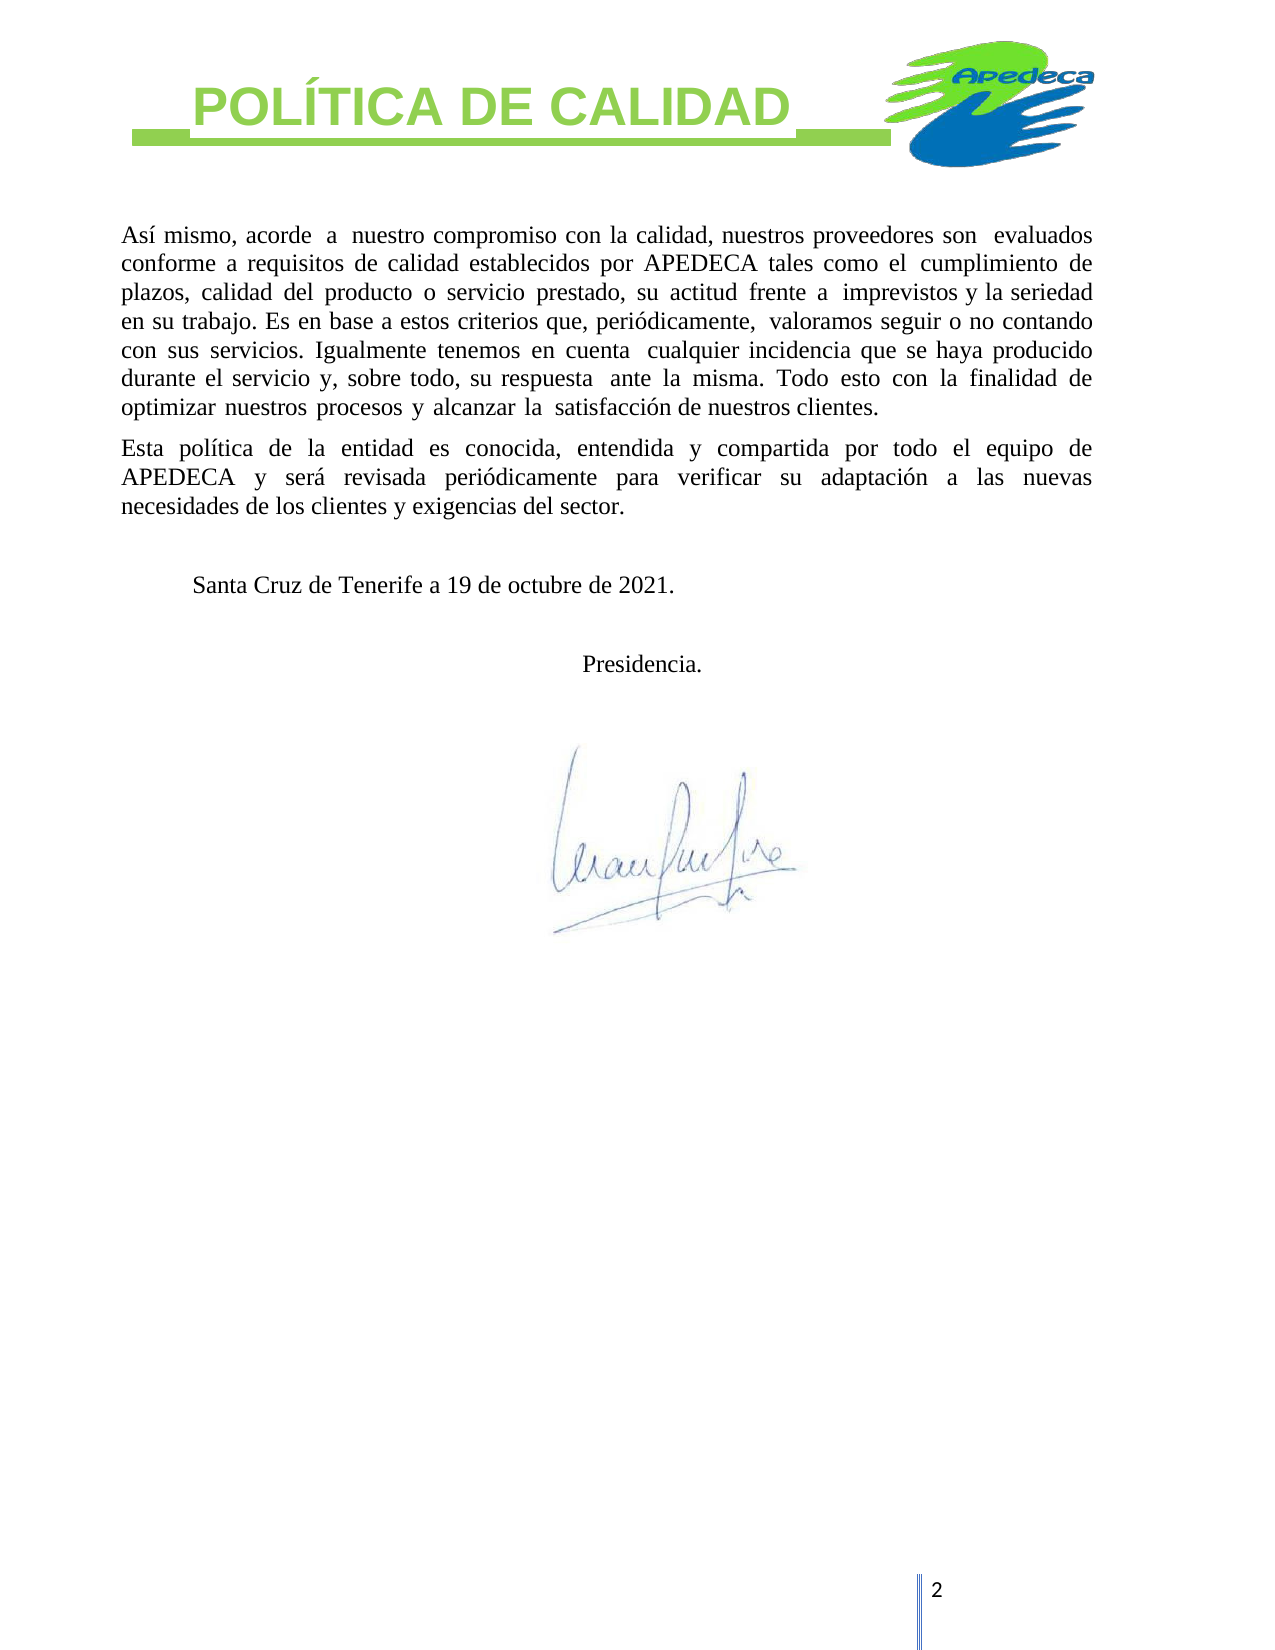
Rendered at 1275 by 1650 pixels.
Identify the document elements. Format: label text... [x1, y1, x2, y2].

text Presidencia. [141, 649, 1144, 678]
text Santa Cruz de Tenerife a 19 de octubre de 2021. [192, 570, 1144, 599]
text Esta política de la entidad es conocida, entendida y compartida por todo el equipo de APEDECA y será revisada periódicamente para verificar su adaptación a las nuevas necesidades de los clientes y exigencias del sector. [121, 433, 1093, 520]
text Así mismo, acorde a nuestro compromiso con la calidad, nuestros proveedores son evaluados conforme a requisitos de calidad establecidos por APEDECA tales como el cumplimiento de plazos, calidad del producto o servicio prestado, su actitud frente a imprevistos y la seriedad en su trabajo. Es en base a estos criterios que, periódicamente, valoramos seguir o no contando con sus servicios. Igualmente tenemos en cuenta cualquier incidencia que se haya producido durante el servicio y, sobre todo, su respuesta ante la misma. Todo esto con la finalidad de optimizar nuestros procesos y alcanzar la satisfacción de nuestros clientes. [121, 220, 1093, 421]
